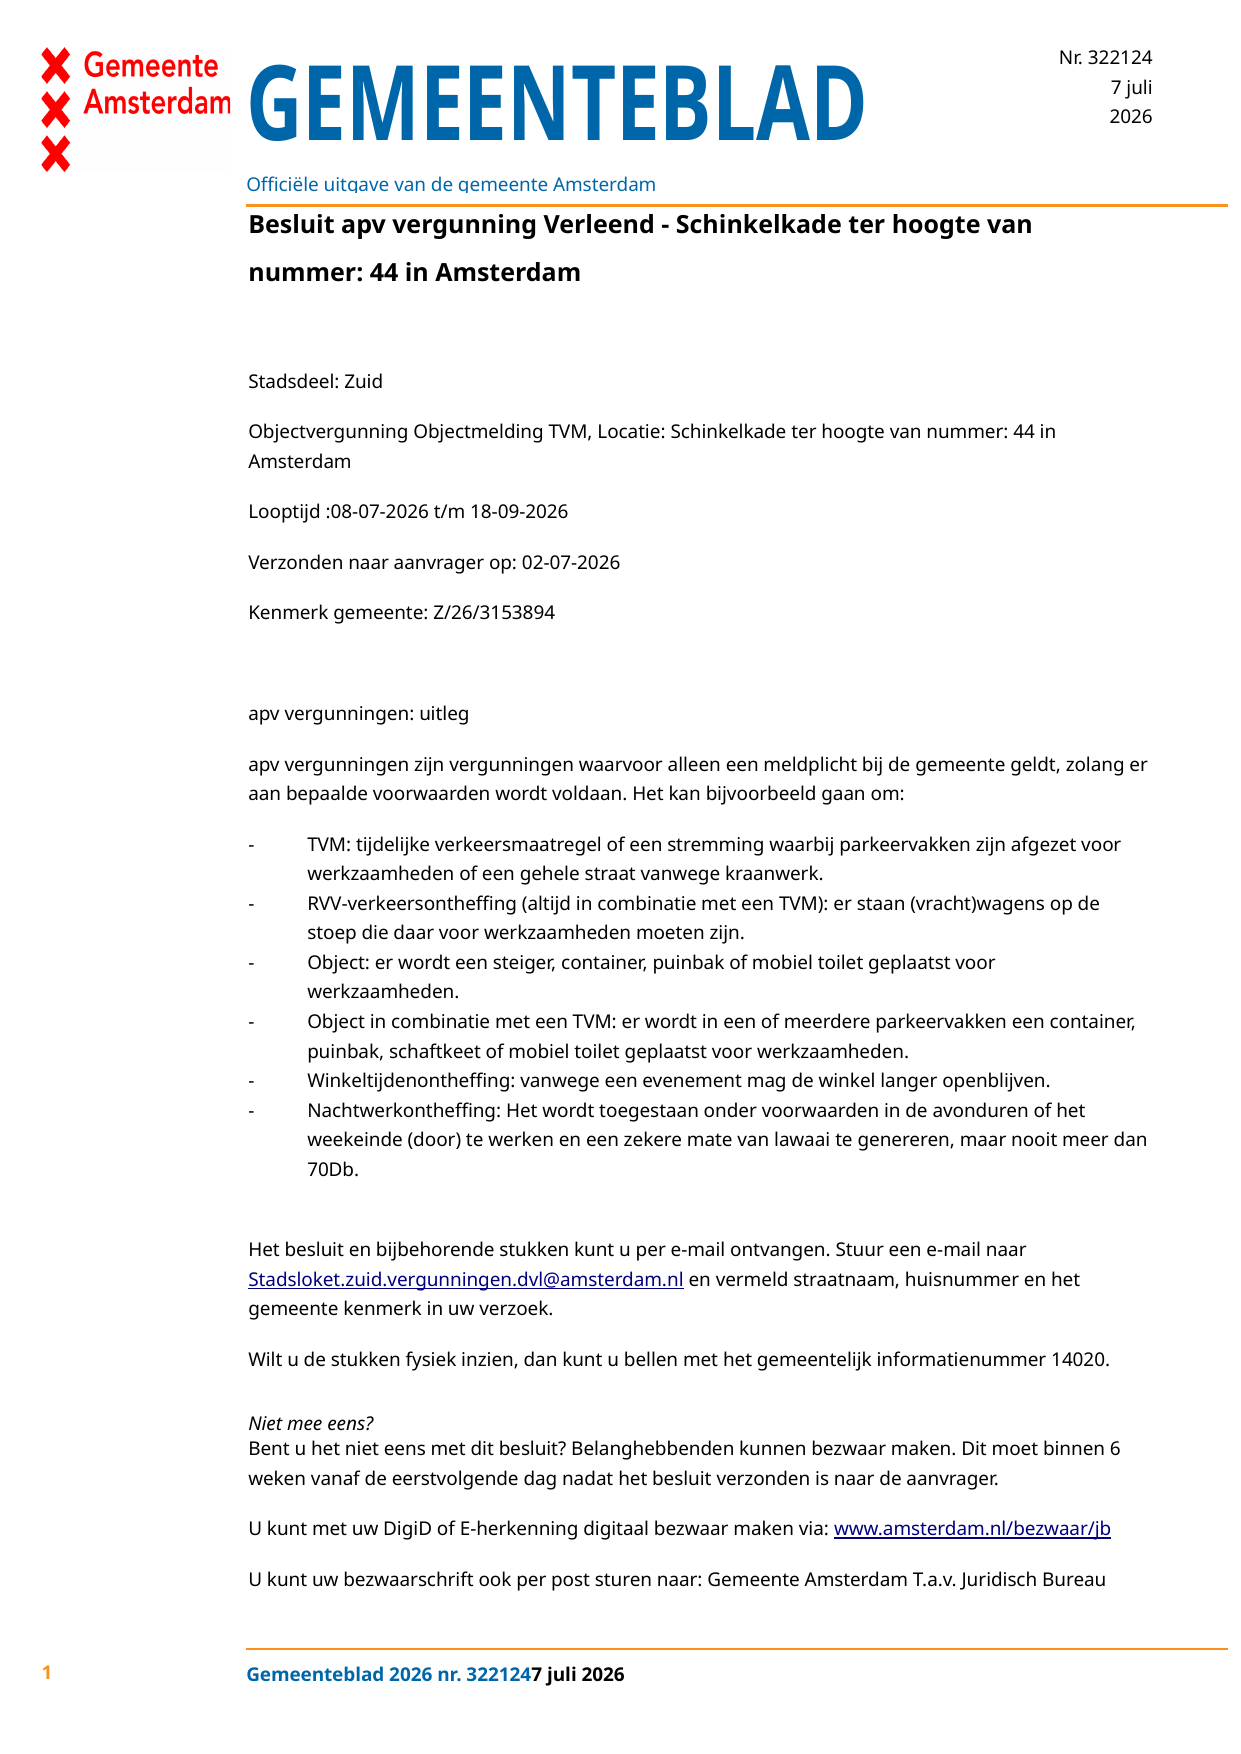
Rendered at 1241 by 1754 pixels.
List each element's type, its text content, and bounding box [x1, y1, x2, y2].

list TVM: tijdelijke verkeersmaatregel of een stremming waarbij parkeervakken zijn afgezet voor werkzaamheden of een gehele straat vanwege kraanwerk. [248, 831, 1152, 886]
text U kunt met uw DigiD of E-herkenning digitaal bezwaar maken via: www.amsterdam.nl/bezwaar/jb [248, 1516, 1152, 1541]
text Stadsdeel: Zuid [248, 368, 1152, 394]
list RVV-verkeersontheffing (altijd in combinatie met een TVM): er staan (vracht)wagens op de stoep die daar voor werkzaamheden moeten zijn. [248, 890, 1152, 945]
text Looptijd :08-07-2026 t/m 18-09-2026 [248, 499, 1152, 524]
text Het besluit en bijbehorende stukken kunt u per e-mail ontvangen. Stuur een e-mail naar Stadsloket.zuid.vergunningen.dvl@amsterdam.nl en vermeld straatnaam, huisnummer en het gemeente kenmerk in uw verzoek. [248, 1236, 1152, 1321]
text apv vergunningen: uitleg [248, 700, 1152, 726]
list Nachtwerkontheffing: Het wordt toegestaan onder voorwaarden in de avonduren of het weekeinde (door) te werken en een zekere mate van lawaai te genereren, maar nooit meer dan 70Db. [248, 1097, 1152, 1182]
picture [41, 47, 231, 172]
text Verzonden naar aanvrager op: 02-07-2026 [248, 549, 1152, 575]
text Besluit apv vergunning Verleend - Schinkelkade ter hoogte van nummer: 44 in Amsterdam [248, 207, 1152, 288]
text Kenmerk gemeente: Z/26/3153894 [248, 599, 1152, 625]
text Wilt u de stukken fysiek inzien, dan kunt u bellen met het gemeentelijk informatienummer 14020. [248, 1346, 1152, 1372]
text Objectvergunning Objectmelding TVM, Locatie: Schinkelkade ter hoogte van nummer: 44 in Amsterdam [248, 419, 1152, 474]
text apv vergunningen zijn vergunningen waarvoor alleen een meldplicht bij de gemeente geldt, zolang er aan bepaalde voorwaarden wordt voldaan. Het kan bijvoorbeeld gaan om: [248, 751, 1152, 806]
text Bent u het niet eens met dit besluit? Belanghebbenden kunnen bezwaar maken. Dit moet binnen 6 weken vanaf de eerstvolgende dag nadat het besluit verzonden is naar de aanvrager. [248, 1436, 1152, 1491]
list Object in combinatie met een TVM: er wordt in een of meerdere parkeervakken een container, puinbak, schaftkeet of mobiel toilet geplaatst voor werkzaamheden. [248, 1008, 1152, 1064]
text Niet mee eens? [248, 1410, 1152, 1436]
list Object: er wordt een steiger, container, puinbak of mobiel toilet geplaatst voor werkzaamheden. [248, 949, 1152, 1004]
text U kunt uw bezwaarschrift ook per post sturen naar: Gemeente Amsterdam T.a.v. Juridisch Bureau [248, 1566, 1152, 1592]
list Winkeltijdenontheffing: vanwege een evenement mag de winkel langer openblijven. [248, 1067, 1152, 1093]
